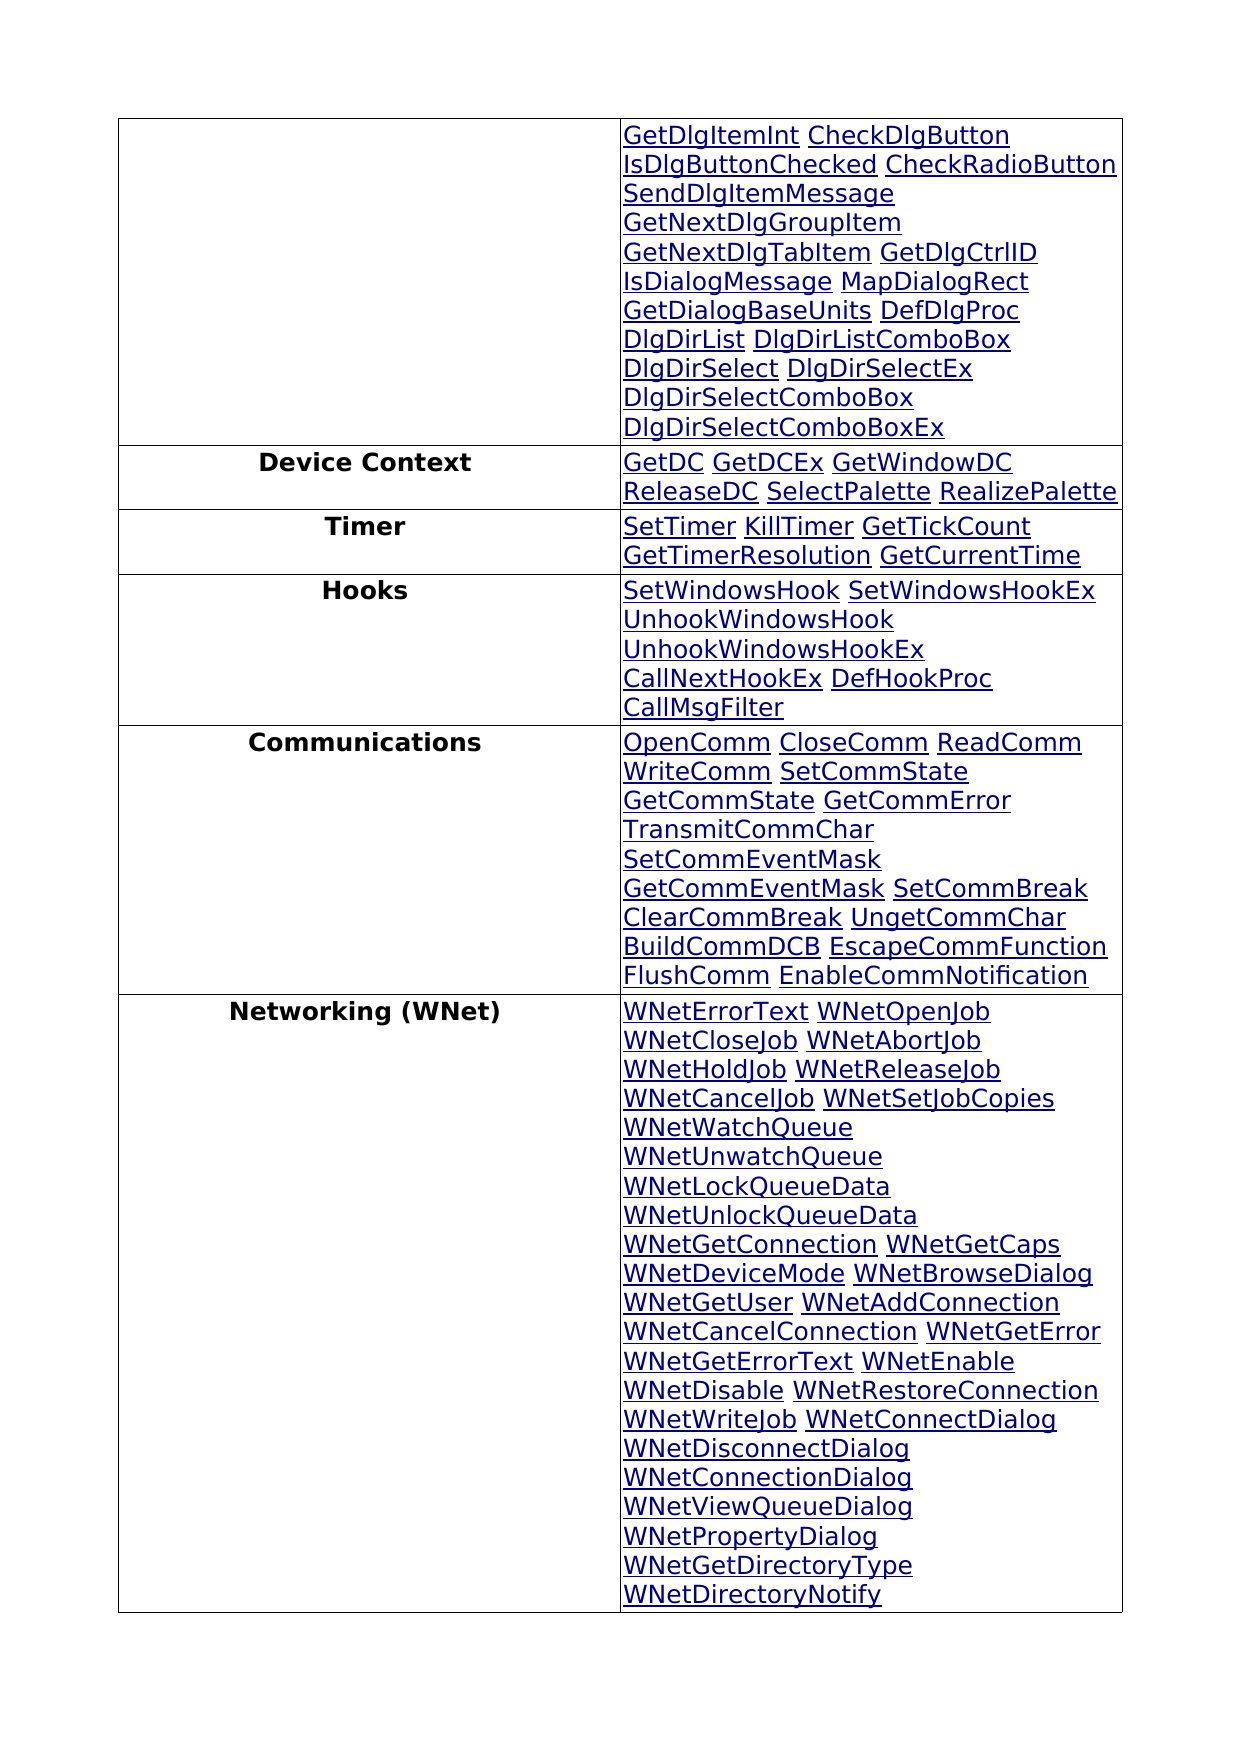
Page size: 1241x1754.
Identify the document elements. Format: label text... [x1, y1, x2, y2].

table_cell OpenComm CloseComm ReadComm WriteComm SetCommState GetCommState GetCommError TransmitCommChar SetCommEventMask GetCommEventMask SetCommBreak ClearCommBreak UngetCommChar BuildCommDCB EscapeCommFunction FlushComm EnableCommNotification [621, 726, 1122, 994]
table_cell Timer [119, 510, 620, 573]
table_cell Communications [119, 726, 620, 994]
table_cell Hooks [119, 575, 620, 725]
table_cell [119, 119, 620, 445]
table_cell GetDC GetDCEx GetWindowDC ReleaseDC SelectPalette RealizePalette [621, 446, 1122, 509]
table_cell Device Context [119, 446, 620, 509]
table_cell SetWindowsHook SetWindowsHookEx UnhookWindowsHook UnhookWindowsHookEx CallNextHookEx DefHookProc CallMsgFilter [621, 575, 1122, 725]
table_cell Networking (WNet) [119, 995, 620, 1612]
table_cell GetDlgItemInt CheckDlgButton IsDlgButtonChecked CheckRadioButton SendDlgItemMessage GetNextDlgGroupItem GetNextDlgTabItem GetDlgCtrlID IsDialogMessage MapDialogRect GetDialogBaseUnits DefDlgProc DlgDirList DlgDirListComboBox DlgDirSelect DlgDirSelectEx DlgDirSelectComboBox DlgDirSelectComboBoxEx [621, 119, 1122, 445]
table_cell SetTimer KillTimer GetTickCount GetTimerResolution GetCurrentTime [621, 510, 1122, 573]
table_cell WNetErrorText WNetOpenJob WNetCloseJob WNetAbortJob WNetHoldJob WNetReleaseJob WNetCancelJob WNetSetJobCopies WNetWatchQueue WNetUnwatchQueue WNetLockQueueData WNetUnlockQueueData WNetGetConnection WNetGetCaps WNetDeviceMode WNetBrowseDialog WNetGetUser WNetAddConnection WNetCancelConnection WNetGetError WNetGetErrorText WNetEnable WNetDisable WNetRestoreConnection WNetWriteJob WNetConnectDialog WNetDisconnectDialog WNetConnectionDialog WNetViewQueueDialog WNetPropertyDialog WNetGetDirectoryType WNetDirectoryNotify [621, 995, 1122, 1612]
